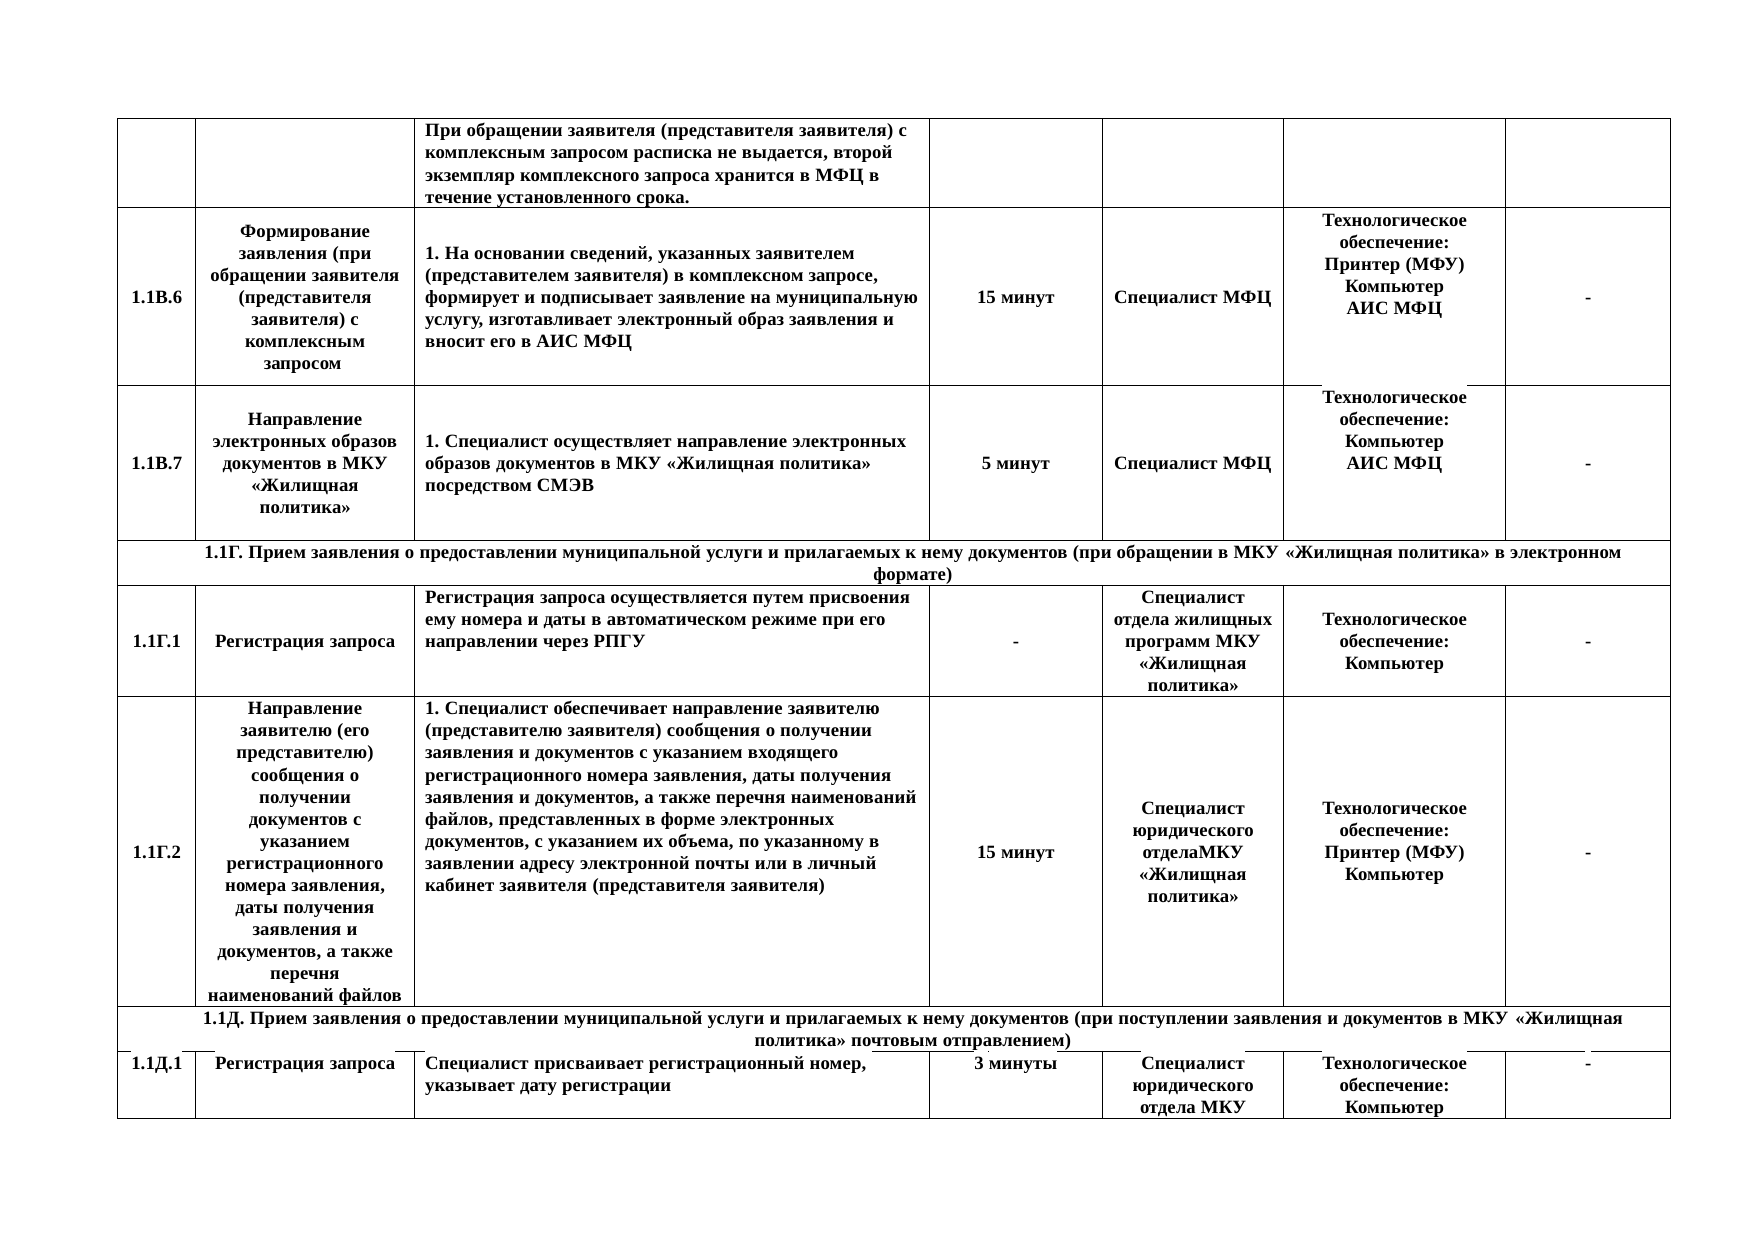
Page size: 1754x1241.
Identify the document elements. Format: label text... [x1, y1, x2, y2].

table_cell [196, 119, 414, 207]
table_cell [930, 119, 1102, 207]
table_cell 1. Специалист осуществляет направление электронных образов документов в МКУ «Жилищная политика» посредством СМЭВ [415, 386, 929, 540]
table_cell Специалист присваивает регистрационный номер, указывает дату регистрации [415, 1052, 929, 1118]
table_cell Специалист МФЦ [1103, 386, 1283, 540]
table_cell Специалист юридического отдела МКУ [1103, 1052, 1283, 1118]
table_cell Регистрация запроса [196, 1052, 414, 1118]
table_cell 1.1Г. Прием заявления о предоставлении муниципальной услуги и прилагаемых к нему документов (при обращении в МКУ «Жилищная политика» в электронном формате) [118, 541, 1670, 585]
table_cell 1. На основании сведений, указанных заявителем (представителем заявителя) в комплексном запросе, формирует и подписывает заявление на муниципальную услугу, изготавливает электронный образ заявления и вносит его в АИС МФЦ [415, 208, 929, 384]
table_cell Технологическое обеспечение: Компьютер [1284, 586, 1505, 696]
table_cell Специалист МФЦ [1103, 208, 1283, 384]
table_cell Технологическое обеспечение: Компьютер [1284, 1052, 1505, 1118]
table_cell - [1506, 697, 1670, 1006]
table_cell - [1506, 119, 1670, 207]
table_cell [1284, 119, 1505, 207]
table_cell 3 минуты [930, 1052, 1102, 1118]
table_cell 5 минут [930, 386, 1102, 540]
table_cell - [1506, 586, 1670, 696]
table_cell Направление заявителю (его представителю) сообщения о получении документов с указанием регистрационного номера заявления, даты получения заявления и документов, а также перечня наименований файлов [196, 697, 414, 1006]
table_cell Технологическое обеспечение: Принтер (МФУ) Компьютер АИС МФЦ [1284, 208, 1505, 384]
table_cell [1103, 119, 1283, 207]
table_cell - [930, 586, 1102, 696]
table_cell Технологическое обеспечение: Компьютер АИС МФЦ [1284, 386, 1505, 540]
table_cell Регистрация запроса [196, 586, 414, 696]
table_cell Направление электронных образов документов в МКУ «Жилищная политика» [196, 386, 414, 540]
table_cell 1.1Г.1 [118, 586, 195, 696]
table_cell 15 минут [930, 208, 1102, 384]
table_cell Специалист юридического отделаМКУ «Жилищная политика» [1103, 697, 1283, 1006]
table_cell [118, 119, 195, 207]
table_cell Формирование заявления (при обращении заявителя (представителя заявителя) с комплексным запросом [196, 208, 414, 384]
table_cell 1.1В.7 [118, 386, 195, 540]
table_cell Технологическое обеспечение: Принтер (МФУ) Компьютер [1284, 697, 1505, 1006]
table_cell 1.1В.6 [118, 208, 195, 384]
table_cell 15 минут [930, 697, 1102, 1006]
table_cell - [1506, 1052, 1670, 1118]
table_cell Регистрация запроса осуществляется путем присвоения ему номера и даты в автоматическом режиме при его направлении через РПГУ [415, 586, 929, 696]
table_cell Специалист отдела жилищных программ МКУ «Жилищная политика» [1103, 586, 1283, 696]
table_cell 1.1Г.2 [118, 697, 195, 1006]
table_cell 1. Специалист обеспечивает направление заявителю (представителю заявителя) сообщения о получении заявления и документов с указанием входящего регистрационного номера заявления, даты получения заявления и документов, а также перечня наименований файлов, представленных в форме электронных документов, с указанием их объема, по указанному в заявлении адресу электронной почты или в личный кабинет заявителя (представителя заявителя) [415, 697, 929, 1006]
table_cell - [1506, 386, 1670, 540]
table_cell 1.1Д. Прием заявления о предоставлении муниципальной услуги и прилагаемых к нему документов (при поступлении заявления и документов в МКУ «Жилищная политика» почтовым отправлением) [118, 1007, 1670, 1051]
table_cell При обращении заявителя (представителя заявителя) с комплексным запросом расписка не выдается, второй экземпляр комплексного запроса хранится в МФЦ в течение установленного срока. [415, 119, 929, 207]
table_cell 1.1Д.1 [118, 1052, 195, 1118]
table_cell - [1506, 208, 1670, 384]
